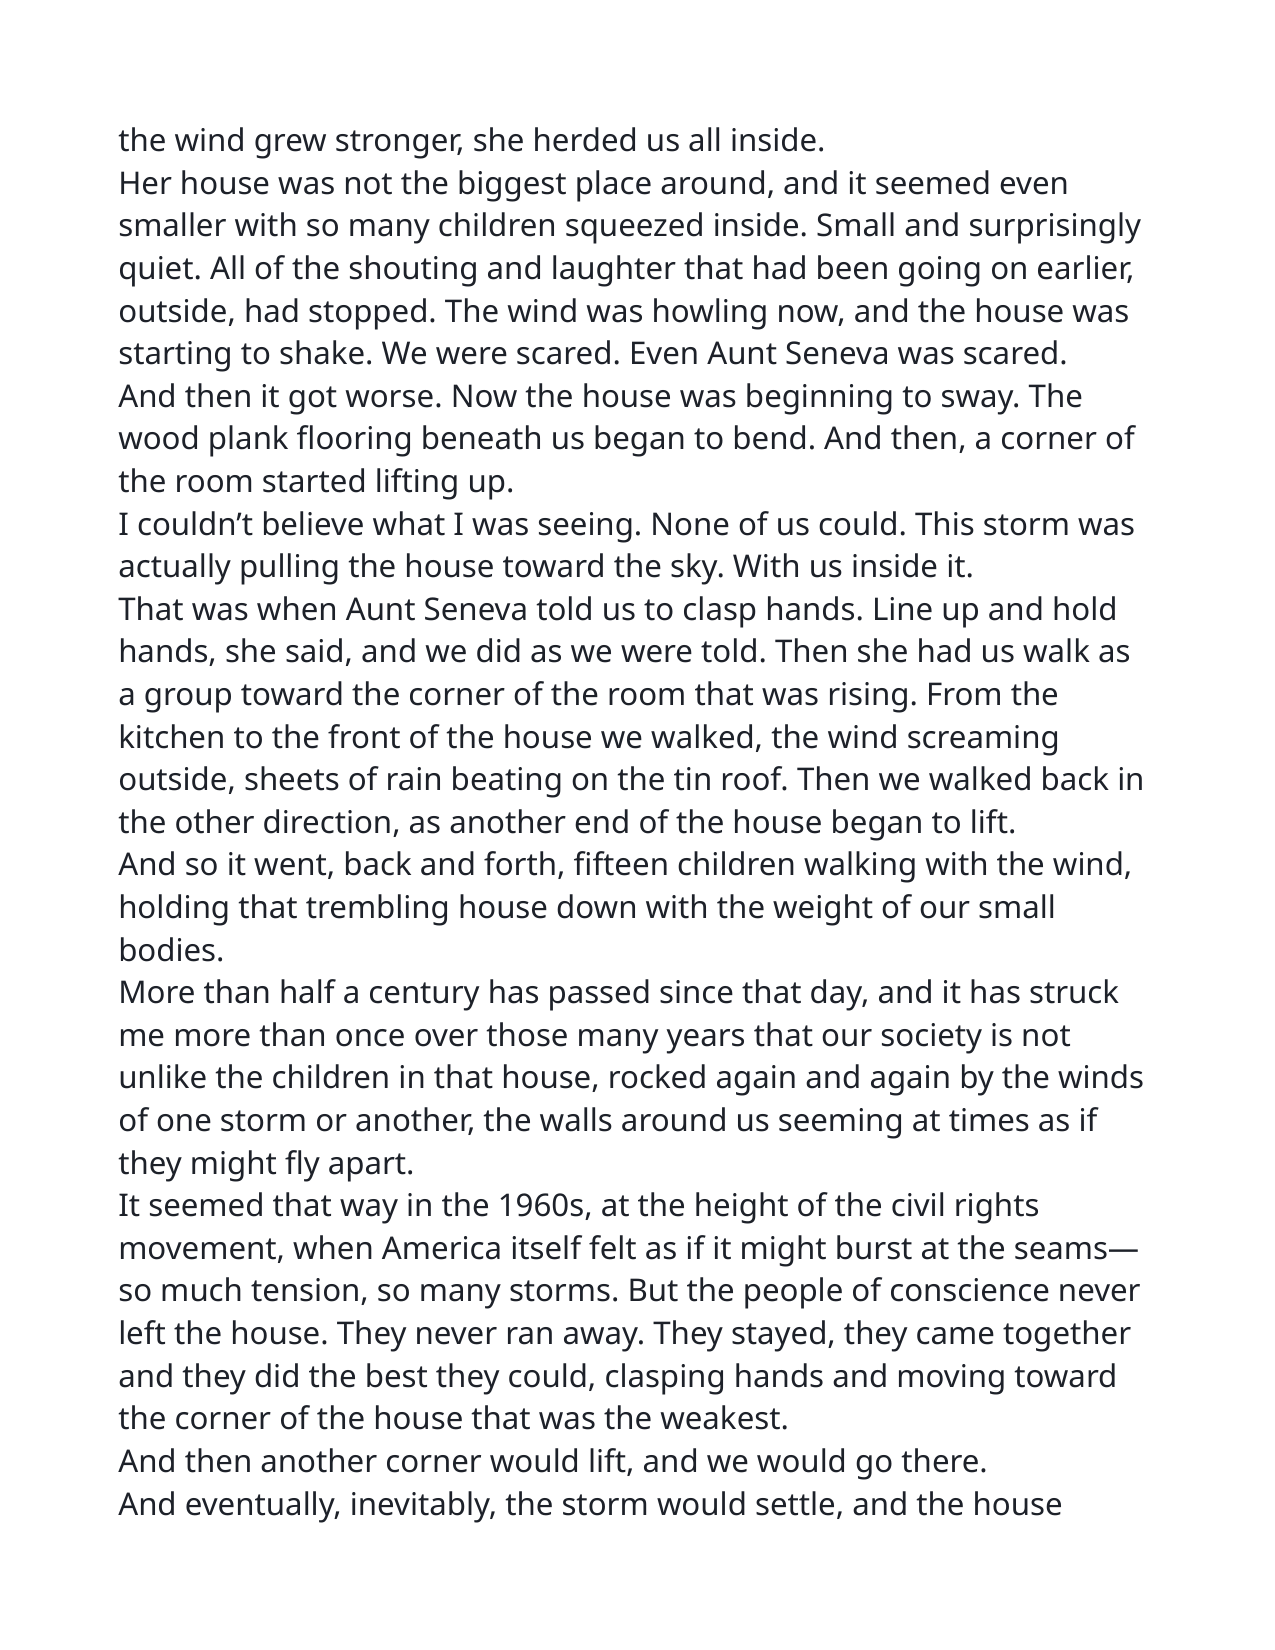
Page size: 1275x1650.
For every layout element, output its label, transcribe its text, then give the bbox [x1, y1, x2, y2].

text the wind grew stronger, she herded us all inside. Her house was not the biggest place around, and it seemed even smaller with so many children squeezed inside. Small and surprisingly quiet. All of the shouting and laughter that had been going on earlier, outside, had stopped. The wind was howling now, and the house was starting to shake. We were scared. Even Aunt Seneva was scared. And then it got worse. Now the house was beginning to sway. The wood plank flooring beneath us began to bend. And then, a corner of the room started lifting up. I couldn’t believe what I was seeing. None of us could. This storm was actually pulling the house toward the sky. With us inside it. That was when Aunt Seneva told us to clasp hands. Line up and hold hands, she said, and we did as we were told. Then she had us walk as a group toward the corner of the room that was rising. From the kitchen to the front of the house we walked, the wind screaming outside, sheets of rain beating on the tin roof. Then we walked back in the other direction, as another end of the house began to lift. And so it went, back and forth, fifteen children walking with the wind, holding that trembling house down with the weight of our small bodies. More than half a century has passed since that day, and it has struck me more than once over those many years that our society is not unlike the children in that house, rocked again and again by the winds of one storm or another, the walls around us seeming at times as if they might fly apart. It seemed that way in the 1960s, at the height of the civil rights movement, when America itself felt as if it might burst at the seams—so much tension, so many storms. But the people of conscience never left the house. They never ran away. They stayed, they came together and they did the best they could, clasping hands and moving toward the corner of the house that was the weakest. And then another corner would lift, and we would go there. And eventually, inevitably, the storm would settle, and the house [118, 118, 1157, 1524]
